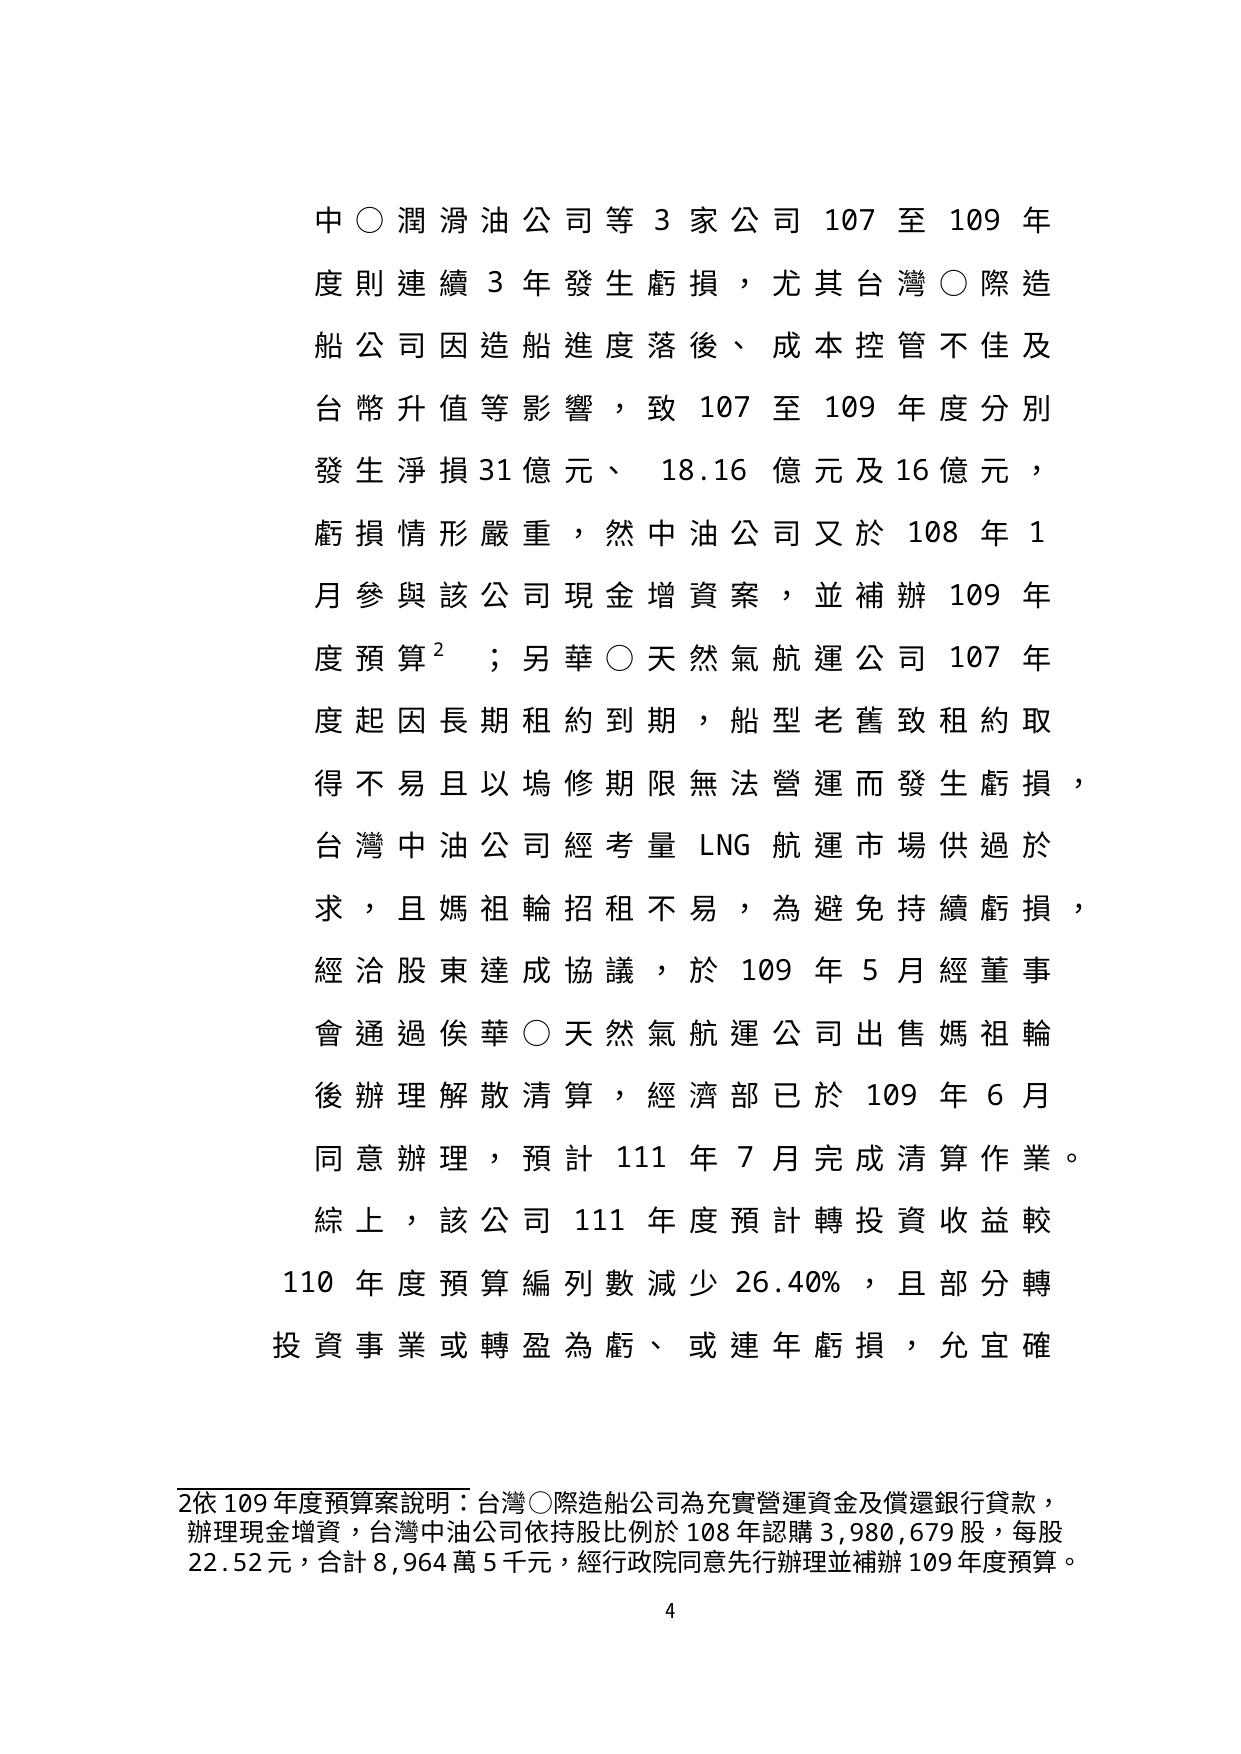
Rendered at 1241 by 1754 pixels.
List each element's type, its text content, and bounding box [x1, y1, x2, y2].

text 依109年度預算案說明：台灣○際造船公司為充實營運資金及償還銀行貸款，辦理現金增資，台灣中油公司依持股比例於108年認購3,980,679股，每股22.52元，合計8,964萬5千元，經行政院同意先行辦理並補辦109年度預算。 [177, 1489, 1063, 1577]
text 109年度發生虧損者7家，其中卡○燃油添加劑(股)公司由盈轉虧；台灣○際造船公司、華○天然氣航運(股)公司及中○潤滑油公司等3家公司107至109年度則連續3年發生虧損，尤其台灣○際造船公司因造船進度落後、成本控管不佳及台幣升值等影響，致107至109年度分別發生淨損31億元、18.16億元及16億元，虧損情形嚴重，然中油公司又於108年1月參與該公司現金增資案，並補辦109年度預算；另華○天然氣航運公司107年度起因長期租約到期，船型老舊致租約取得不易且以塢修期限無法營運而發生虧損，台灣中油公司經考量LNG航運市場供過於求，且媽祖輪招租不易，為避免持續虧損，經洽股東達成協議，於109年5月經董事會通過俟華○天然氣航運公司出售媽祖輪後辦理解散清算，經濟部已於109年6月同意辦理，預計111年7月完成清算作業。 [271, 177, 1058, 1177]
text 綜上，該公司111年度預計轉投資收益較110年度預算編列數減少26.40%，且部分轉投資事業或轉盈為虧、或連年虧損，允宜確 [242, 1177, 1058, 1365]
